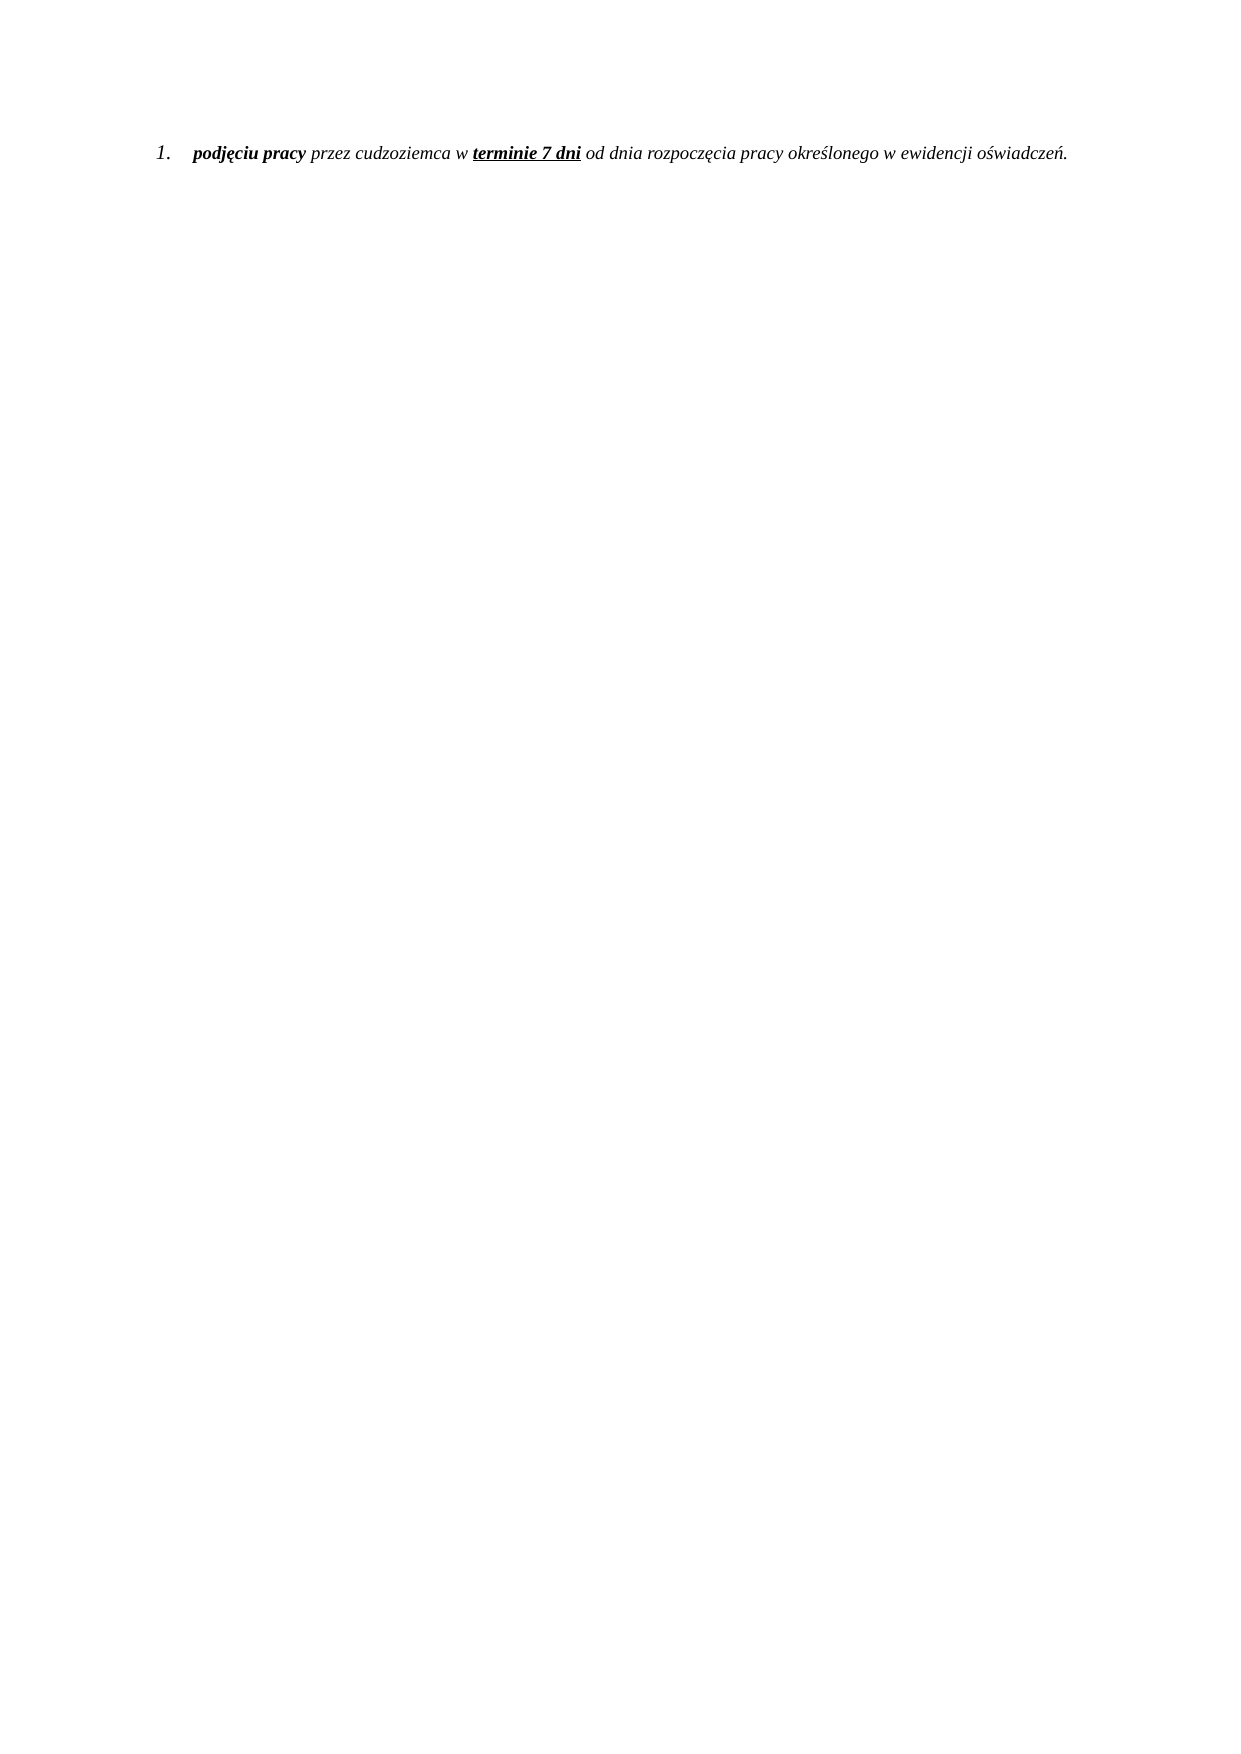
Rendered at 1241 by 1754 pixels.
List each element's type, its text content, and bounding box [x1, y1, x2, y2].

list podjęciu pracy przez cudzoziemca w terminie 7 dni od dnia rozpoczęcia pracy określonego w ewidencji oświadczeń. [156, 140, 1122, 164]
